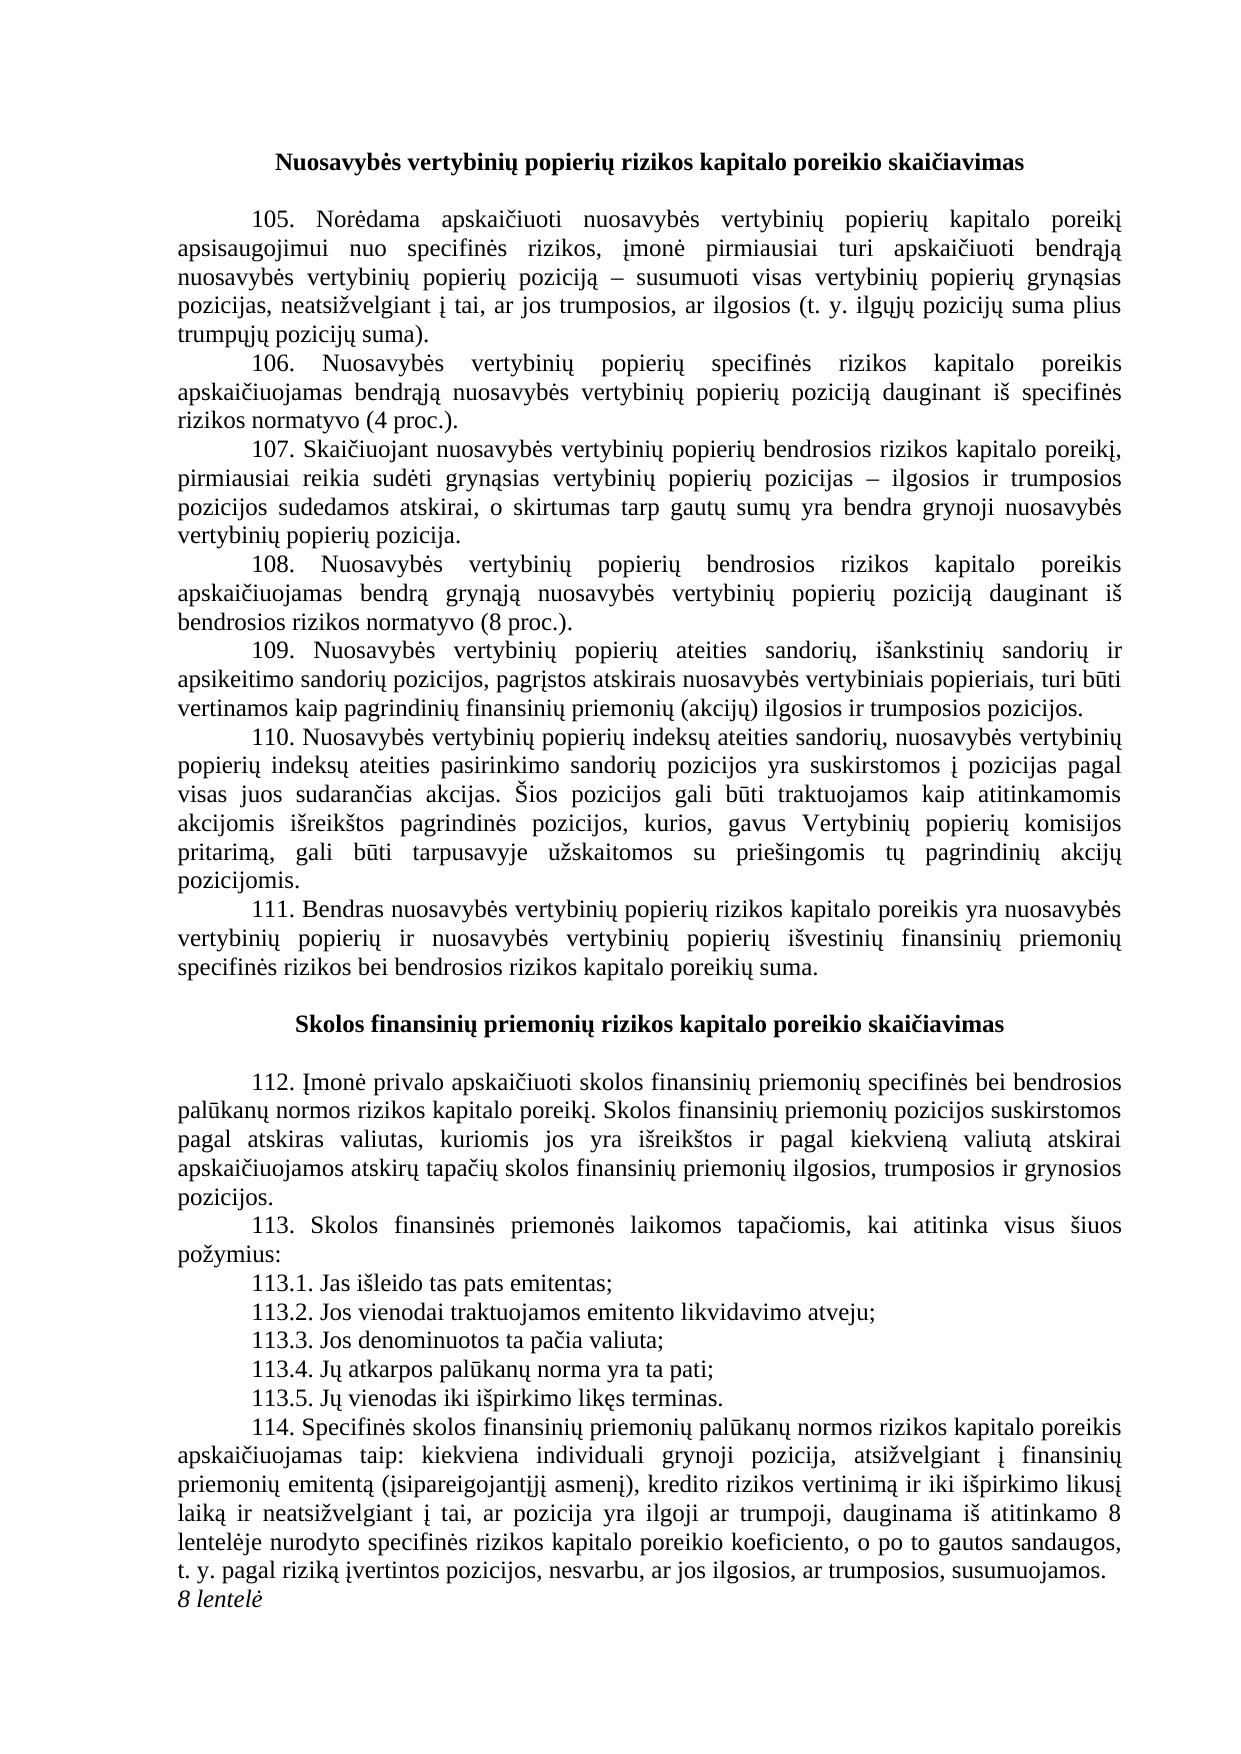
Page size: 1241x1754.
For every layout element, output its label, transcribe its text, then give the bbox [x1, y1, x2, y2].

text 113.5. Jų vienodas iki išpirkimo likęs terminas. [177, 1383, 1122, 1412]
text 113.3. Jos denominuotos ta pačia valiuta; [177, 1326, 1122, 1354]
text 105. Norėdama apskaičiuoti nuosavybės vertybinių popierių kapitalo poreikį apsisaugojimui nuo specifinės rizikos, įmonė pirmiausiai turi apskaičiuoti bendrąją nuosavybės vertybinių popierių poziciją – susumuoti visas vertybinių popierių grynąsias pozicijas, neatsižvelgiant į tai, ar jos trumposios, ar ilgosios (t. y. ilgųjų pozicijų suma plius trumpųjų pozicijų suma). [177, 204, 1122, 348]
text 107. Skaičiuojant nuosavybės vertybinių popierių bendrosios rizikos kapitalo poreikį, pirmiausiai reikia sudėti grynąsias vertybinių popierių pozicijas – ilgosios ir trumposios pozicijos sudedamos atskirai, o skirtumas tarp gautų sumų yra bendra grynoji nuosavybės vertybinių popierių pozicija. [177, 434, 1122, 549]
text 106. Nuosavybės vertybinių popierių specifinės rizikos kapitalo poreikis apskaičiuojamas bendrąją nuosavybės vertybinių popierių poziciją dauginant iš specifinės rizikos normatyvo (4 proc.). [177, 348, 1122, 434]
text 109. Nuosavybės vertybinių popierių ateities sandorių, išankstinių sandorių ir apsikeitimo sandorių pozicijos, pagrįstos atskirais nuosavybės vertybiniais popieriais, turi būti vertinamos kaip pagrindinių finansinių priemonių (akcijų) ilgosios ir trumposios pozicijos. [177, 636, 1122, 722]
text 113.4. Jų atkarpos palūkanų norma yra ta pati; [177, 1354, 1122, 1383]
text 8 lentelė [177, 1584, 1122, 1613]
text 111. Bendras nuosavybės vertybinių popierių rizikos kapitalo poreikis yra nuosavybės vertybinių popierių ir nuosavybės vertybinių popierių išvestinių finansinių priemonių specifinės rizikos bei bendrosios rizikos kapitalo poreikių suma. [177, 894, 1122, 981]
text 112. Įmonė privalo apskaičiuoti skolos finansinių priemonių specifinės bei bendrosios palūkanų normos rizikos kapitalo poreikį. Skolos finansinių priemonių pozicijos suskirstomos pagal atskiras valiutas, kuriomis jos yra išreikštos ir pagal kiekvieną valiutą atskirai apskaičiuojamos atskirų tapačių skolos finansinių priemonių ilgosios, trumposios ir grynosios pozicijos. [177, 1067, 1122, 1211]
text 114. Specifinės skolos finansinių priemonių palūkanų normos rizikos kapitalo poreikis apskaičiuojamas taip: kiekviena individuali grynoji pozicija, atsižvelgiant į finansinių priemonių emitentą (įsipareigojantįjį asmenį), kredito rizikos vertinimą ir iki išpirkimo likusį laiką ir neatsižvelgiant į tai, ar pozicija yra ilgoji ar trumpoji, dauginama iš atitinkamo 8 lentelėje nurodyto specifinės rizikos kapitalo poreikio koeficiento, o po to gautos sandaugos, t. y. pagal riziką įvertintos pozicijos, nesvarbu, ar jos ilgosios, ar trumposios, susumuojamos. [177, 1412, 1122, 1584]
text Nuosavybės vertybinių popierių rizikos kapitalo poreikio skaičiavimas [177, 147, 1122, 176]
text 113.1. Jas išleido tas pats emitentas; [177, 1268, 1122, 1297]
text 110. Nuosavybės vertybinių popierių indeksų ateities sandorių, nuosavybės vertybinių popierių indeksų ateities pasirinkimo sandorių pozicijos yra suskirstomos į pozicijas pagal visas juos sudarančias akcijas. Šios pozicijos gali būti traktuojamos kaip atitinkamomis akcijomis išreikštos pagrindinės pozicijos, kurios, gavus Vertybinių popierių komisijos pritarimą, gali būti tarpusavyje užskaitomos su priešingomis tų pagrindinių akcijų pozicijomis. [177, 722, 1122, 894]
text 108. Nuosavybės vertybinių popierių bendrosios rizikos kapitalo poreikis apskaičiuojamas bendrą grynąją nuosavybės vertybinių popierių poziciją dauginant iš bendrosios rizikos normatyvo (8 proc.). [177, 549, 1122, 636]
text 113. Skolos finansinės priemonės laikomos tapačiomis, kai atitinka visus šiuos požymius: [177, 1211, 1122, 1268]
text Skolos finansinių priemonių rizikos kapitalo poreikio skaičiavimas [177, 1009, 1122, 1038]
text 113.2. Jos vienodai traktuojamos emitento likvidavimo atveju; [177, 1297, 1122, 1326]
